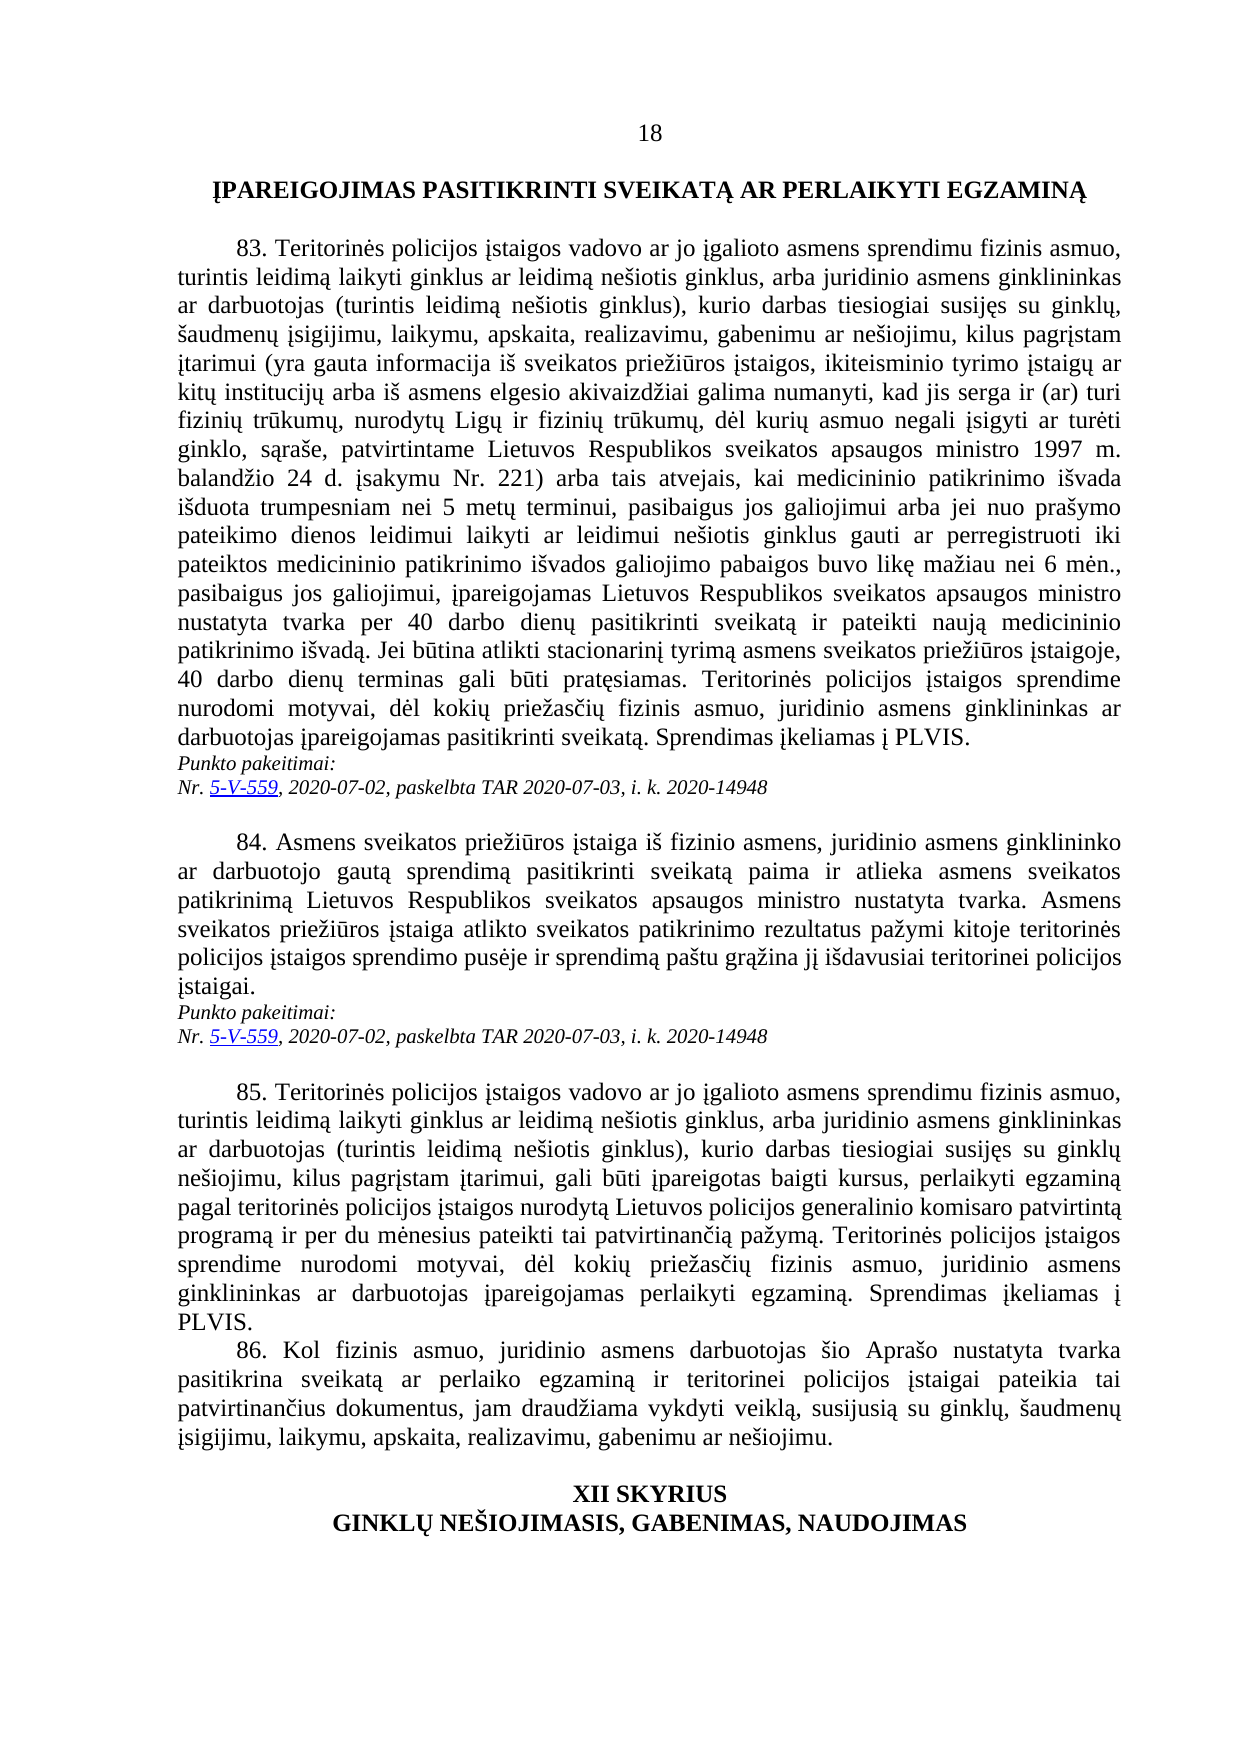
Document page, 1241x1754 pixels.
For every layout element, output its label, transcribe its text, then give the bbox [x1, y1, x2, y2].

text 86. Kol fizinis asmuo, juridinio asmens darbuotojas šio Aprašo nustatyta tvarka pasitikrina sveikatą ar perlaiko egzaminą ir teritorinei policijos įstaigai pateikia tai patvirtinančius dokumentus, jam draudžiama vykdyti veiklą, susijusią su ginklų, šaudmenų įsigijimu, laikymu, apskaita, realizavimu, gabenimu ar nešiojimu. [177, 1336, 1122, 1451]
text Nr. 5-V-559, 2020-07-02, paskelbta TAR 2020-07-03, i. k. 2020-14948 [177, 1024, 1122, 1048]
text 85. Teritorinės policijos įstaigos vadovo ar jo įgalioto asmens sprendimu fizinis asmuo, turintis leidimą laikyti ginklus ar leidimą nešiotis ginklus, arba juridinio asmens ginklininkas ar darbuotojas (turintis leidimą nešiotis ginklus), kurio darbas tiesiogiai susijęs su ginklų nešiojimu, kilus pagrįstam įtarimui, gali būti įpareigotas baigti kursus, perlaikyti egzaminą pagal teritorinės policijos įstaigos nurodytą Lietuvos policijos generalinio komisaro patvirtintą programą ir per du mėnesius pateikti tai patvirtinančią pažymą. Teritorinės policijos įstaigos sprendime nurodomi motyvai, dėl kokių priežasčių fizinis asmuo, juridinio asmens ginklininkas ar darbuotojas įpareigojamas perlaikyti egzaminą. Sprendimas įkeliamas į PLVIS. [177, 1077, 1122, 1336]
text 84. Asmens sveikatos priežiūros įstaiga iš fizinio asmens, juridinio asmens ginklininko ar darbuotojo gautą sprendimą pasitikrinti sveikatą paima ir atlieka asmens sveikatos patikrinimą Lietuvos Respublikos sveikatos apsaugos ministro nustatyta tvarka. Asmens sveikatos priežiūros įstaiga atlikto sveikatos patikrinimo rezultatus pažymi kitoje teritorinės policijos įstaigos sprendimo pusėje ir sprendimą paštu grąžina jį išdavusiai teritorinei policijos įstaigai. [177, 827, 1122, 1000]
text 83. Teritorinės policijos įstaigos vadovo ar jo įgalioto asmens sprendimu fizinis asmuo, turintis leidimą laikyti ginklus ar leidimą nešiotis ginklus, arba juridinio asmens ginklininkas ar darbuotojas (turintis leidimą nešiotis ginklus), kurio darbas tiesiogiai susijęs su ginklų, šaudmenų įsigijimu, laikymu, apskaita, realizavimu, gabenimu ar nešiojimu, kilus pagrįstam įtarimui (yra gauta informacija iš sveikatos priežiūros įstaigos, ikiteisminio tyrimo įstaigų ar kitų institucijų arba iš asmens elgesio akivaizdžiai galima numanyti, kad jis serga ir (ar) turi fizinių trūkumų, nurodytų Ligų ir fizinių trūkumų, dėl kurių asmuo negali įsigyti ar turėti ginklo, sąraše, patvirtintame Lietuvos Respublikos sveikatos apsaugos ministro 1997 m. balandžio 24 d. įsakymu Nr. 221) arba tais atvejais, kai medicininio patikrinimo išvada išduota trumpesniam nei 5 metų terminui, pasibaigus jos galiojimui arba jei nuo prašymo pateikimo dienos leidimui laikyti ar leidimui nešiotis ginklus gauti ar perregistruoti iki pateiktos medicininio patikrinimo išvados galiojimo pabaigos buvo likę mažiau nei 6 mėn., pasibaigus jos galiojimui, įpareigojamas Lietuvos Respublikos sveikatos apsaugos ministro nustatyta tvarka per 40 darbo dienų pasitikrinti sveikatą ir pateikti naują medicininio patikrinimo išvadą. Jei būtina atlikti stacionarinį tyrimą asmens sveikatos priežiūros įstaigoje, 40 darbo dienų terminas gali būti pratęsiamas. Teritorinės policijos įstaigos sprendime nurodomi motyvai, dėl kokių priežasčių fizinis asmuo, juridinio asmens ginklininkas ar darbuotojas įpareigojamas pasitikrinti sveikatą. Sprendimas įkeliamas į PLVIS. [177, 233, 1122, 751]
text XII SKYRIUS [177, 1479, 1122, 1508]
text Punkto pakeitimai: [177, 1000, 1122, 1024]
text Punkto pakeitimai: [177, 751, 1122, 775]
text ĮPAREIGOJIMAS PASITIKRINTI SVEIKATĄ AR PERLAIKYTI EGZAMINĄ [177, 176, 1122, 204]
text Nr. 5-V-559, 2020-07-02, paskelbta TAR 2020-07-03, i. k. 2020-14948 [177, 775, 1122, 799]
text GINKLŲ NEŠIOJIMASIS, GABENIMAS, NAUDOJIMAS [177, 1508, 1122, 1537]
